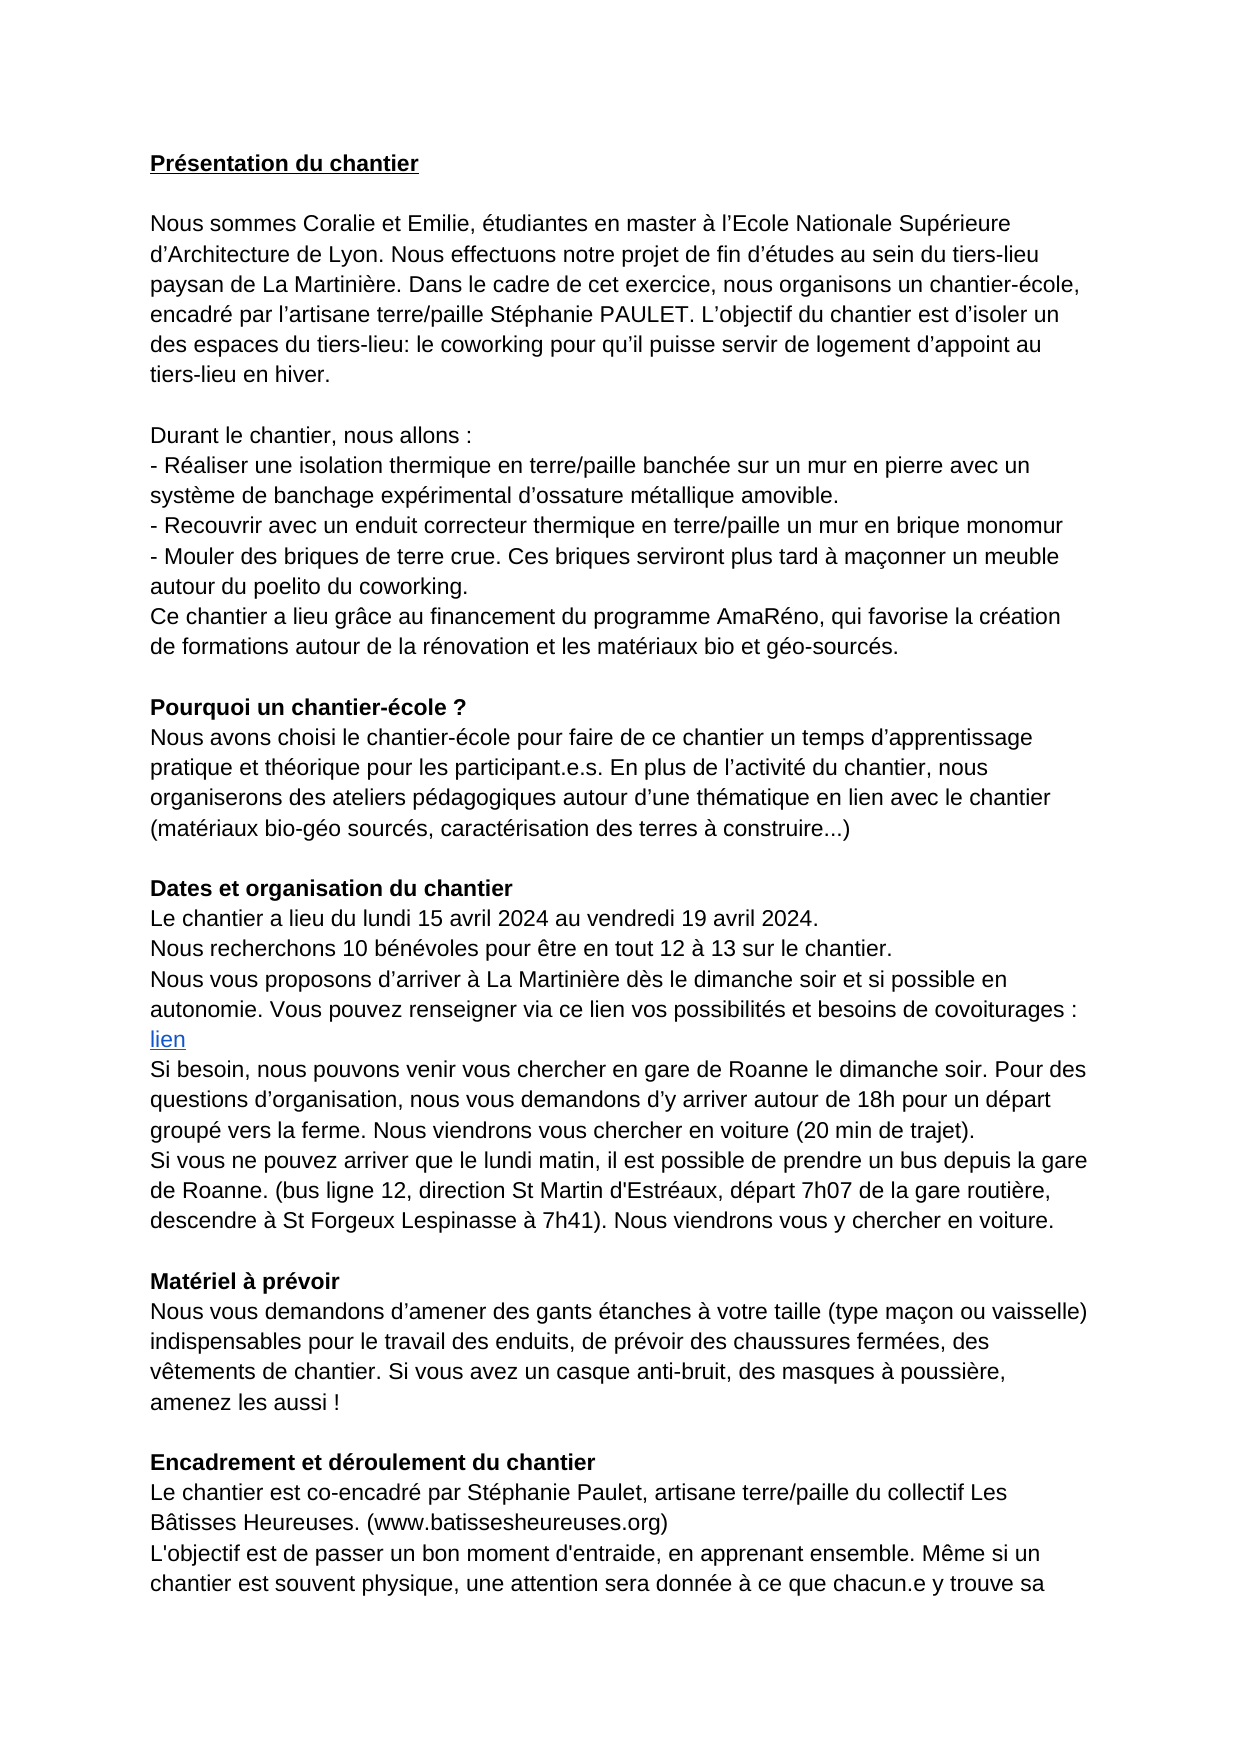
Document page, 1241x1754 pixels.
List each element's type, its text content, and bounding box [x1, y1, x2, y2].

text Pourquoi un chantier-école ? [150, 694, 1090, 720]
text L'objectif est de passer un bon moment d'entraide, en apprenant ensemble. Même si un chantier est souvent physique, une attention sera donnée à ce que chacun.e y trouve sa [150, 1539, 1090, 1596]
text Nous sommes Coralie et Emilie, étudiantes en master à l’Ecole Nationale Supérieure d’Architecture de Lyon. Nous effectuons notre projet de fin d’études au sein du tiers-lieu paysan de La Martinière. Dans le cadre de cet exercice, nous organisons un chantier-école, encadré par l’artisane terre/paille Stéphanie PAULET. L’objectif du chantier est d’isoler un des espaces du tiers-lieu: le coworking pour qu’il puisse servir de logement d’appoint au tiers-lieu en hiver. [150, 210, 1090, 388]
text Durant le chantier, nous allons : [150, 422, 1090, 448]
text Matériel à prévoir [150, 1268, 1090, 1294]
text - Réaliser une isolation thermique en terre/paille banchée sur un mur en pierre avec un système de banchage expérimental d’ossature métallique amovible. [150, 452, 1090, 509]
text Le chantier est co-encadré par Stéphanie Paulet, artisane terre/paille du collectif Les Bâtisses Heureuses. (www.batissesheureuses.org) [150, 1479, 1090, 1536]
text Nous recherchons 10 bénévoles pour être en tout 12 à 13 sur le chantier. [150, 935, 1090, 962]
text Le chantier a lieu du lundi 15 avril 2024 au vendredi 19 avril 2024. [150, 905, 1090, 932]
text Présentation du chantier [150, 150, 1090, 176]
text Nous vous proposons d’arriver à La Martinière dès le dimanche soir et si possible en autonomie. Vous pouvez renseigner via ce lien vos possibilités et besoins de covoiturages : lien [150, 966, 1090, 1052]
text - Mouler des briques de terre crue. Ces briques serviront plus tard à maçonner un meuble autour du poelito du coworking. [150, 543, 1090, 599]
text Si vous ne pouvez arriver que le lundi matin, il est possible de prendre un bus depuis la gare de Roanne. (bus ligne 12, direction St Martin d'Estréaux, départ 7h07 de la gare routière, descendre à St Forgeux Lespinasse à 7h41). Nous viendrons vous y chercher en voiture. [150, 1147, 1090, 1234]
text Ce chantier a lieu grâce au financement du programme AmaRéno, qui favorise la création de formations autour de la rénovation et les matériaux bio et géo-sourcés. [150, 603, 1090, 660]
text Dates et organisation du chantier [150, 875, 1090, 901]
text Nous vous demandons d’amener des gants étanches à votre taille (type maçon ou vaisselle) indispensables pour le travail des enduits, de prévoir des chaussures fermées, des vêtements de chantier. Si vous avez un casque anti-bruit, des masques à poussière, amenez les aussi ! [150, 1298, 1090, 1415]
text Nous avons choisi le chantier-école pour faire de ce chantier un temps d’apprentissage pratique et théorique pour les participant.e.s. En plus de l’activité du chantier, nous organiserons des ateliers pédagogiques autour d’une thématique en lien avec le chantier (matériaux bio-géo sourcés, caractérisation des terres à construire...) [150, 724, 1090, 841]
text Encadrement et déroulement du chantier [150, 1449, 1090, 1475]
text - Recouvrir avec un enduit correcteur thermique en terre/paille un mur en brique monomur [150, 512, 1090, 539]
text Si besoin, nous pouvons venir vous chercher en gare de Roanne le dimanche soir. Pour des questions d’organisation, nous vous demandons d’y arriver autour de 18h pour un départ groupé vers la ferme. Nous viendrons vous chercher en voiture (20 min de trajet). [150, 1056, 1090, 1143]
